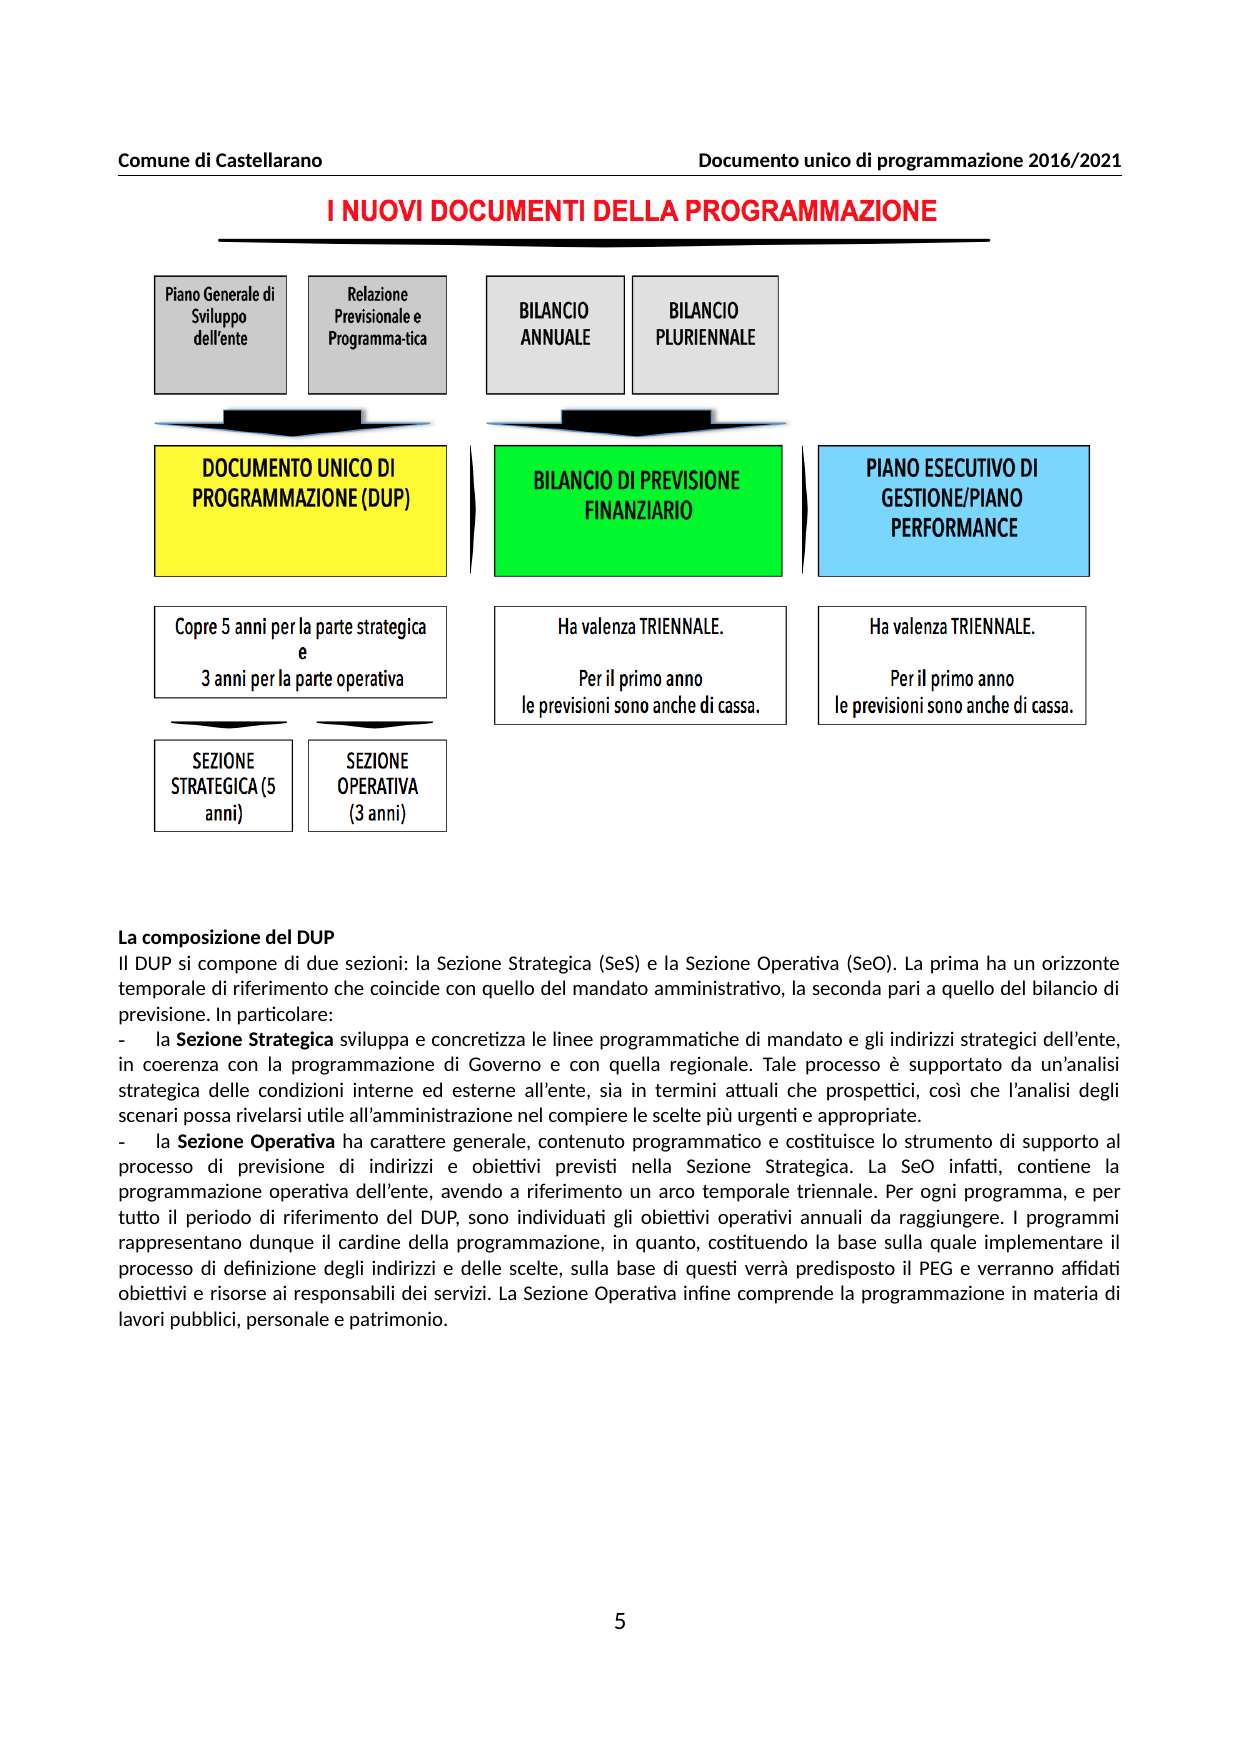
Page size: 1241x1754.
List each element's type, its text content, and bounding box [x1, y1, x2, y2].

text La composizione del DUP [118, 924, 1122, 950]
picture [134, 185, 1105, 865]
list la Sezione Strategica sviluppa e concretizza le linee programmatiche di mandato e gli indirizzi strategici dell’ente, in coerenza con la programmazione di Governo e con quella regionale. Tale processo è supportato da un’analisi strategica delle condizioni interne ed esterne all’ente, sia in termini attuali che prospettici, così che l’analisi degli scenari possa rivelarsi utile all’amministrazione nel compiere le scelte più urgenti e appropriate. [118, 1026, 1122, 1128]
text Il DUP si compone di due sezioni: la Sezione Strategica (SeS) e la Sezione Operativa (SeO). La prima ha un orizzonte temporale di riferimento che coincide con quello del mandato amministrativo, la seconda pari a quello del bilancio di previsione. In particolare: [118, 950, 1122, 1026]
list la Sezione Operativa ha carattere generale, contenuto programmatico e costituisce lo strumento di supporto al processo di previsione di indirizzi e obiettivi previsti nella Sezione Strategica. La SeO infatti, contiene la programmazione operativa dell’ente, avendo a riferimento un arco temporale triennale. Per ogni programma, e per tutto il periodo di riferimento del DUP, sono individuati gli obiettivi operativi annuali da raggiungere. I programmi rappresentano dunque il cardine della programmazione, in quanto, costituendo la base sulla quale implementare il processo di definizione degli indirizzi e delle scelte, sulla base di questi verrà predisposto il PEG e verranno affidati obiettivi e risorse ai responsabili dei servizi. La Sezione Operativa infine comprende la programmazione in materia di lavori pubblici, personale e patrimonio. [118, 1128, 1122, 1331]
